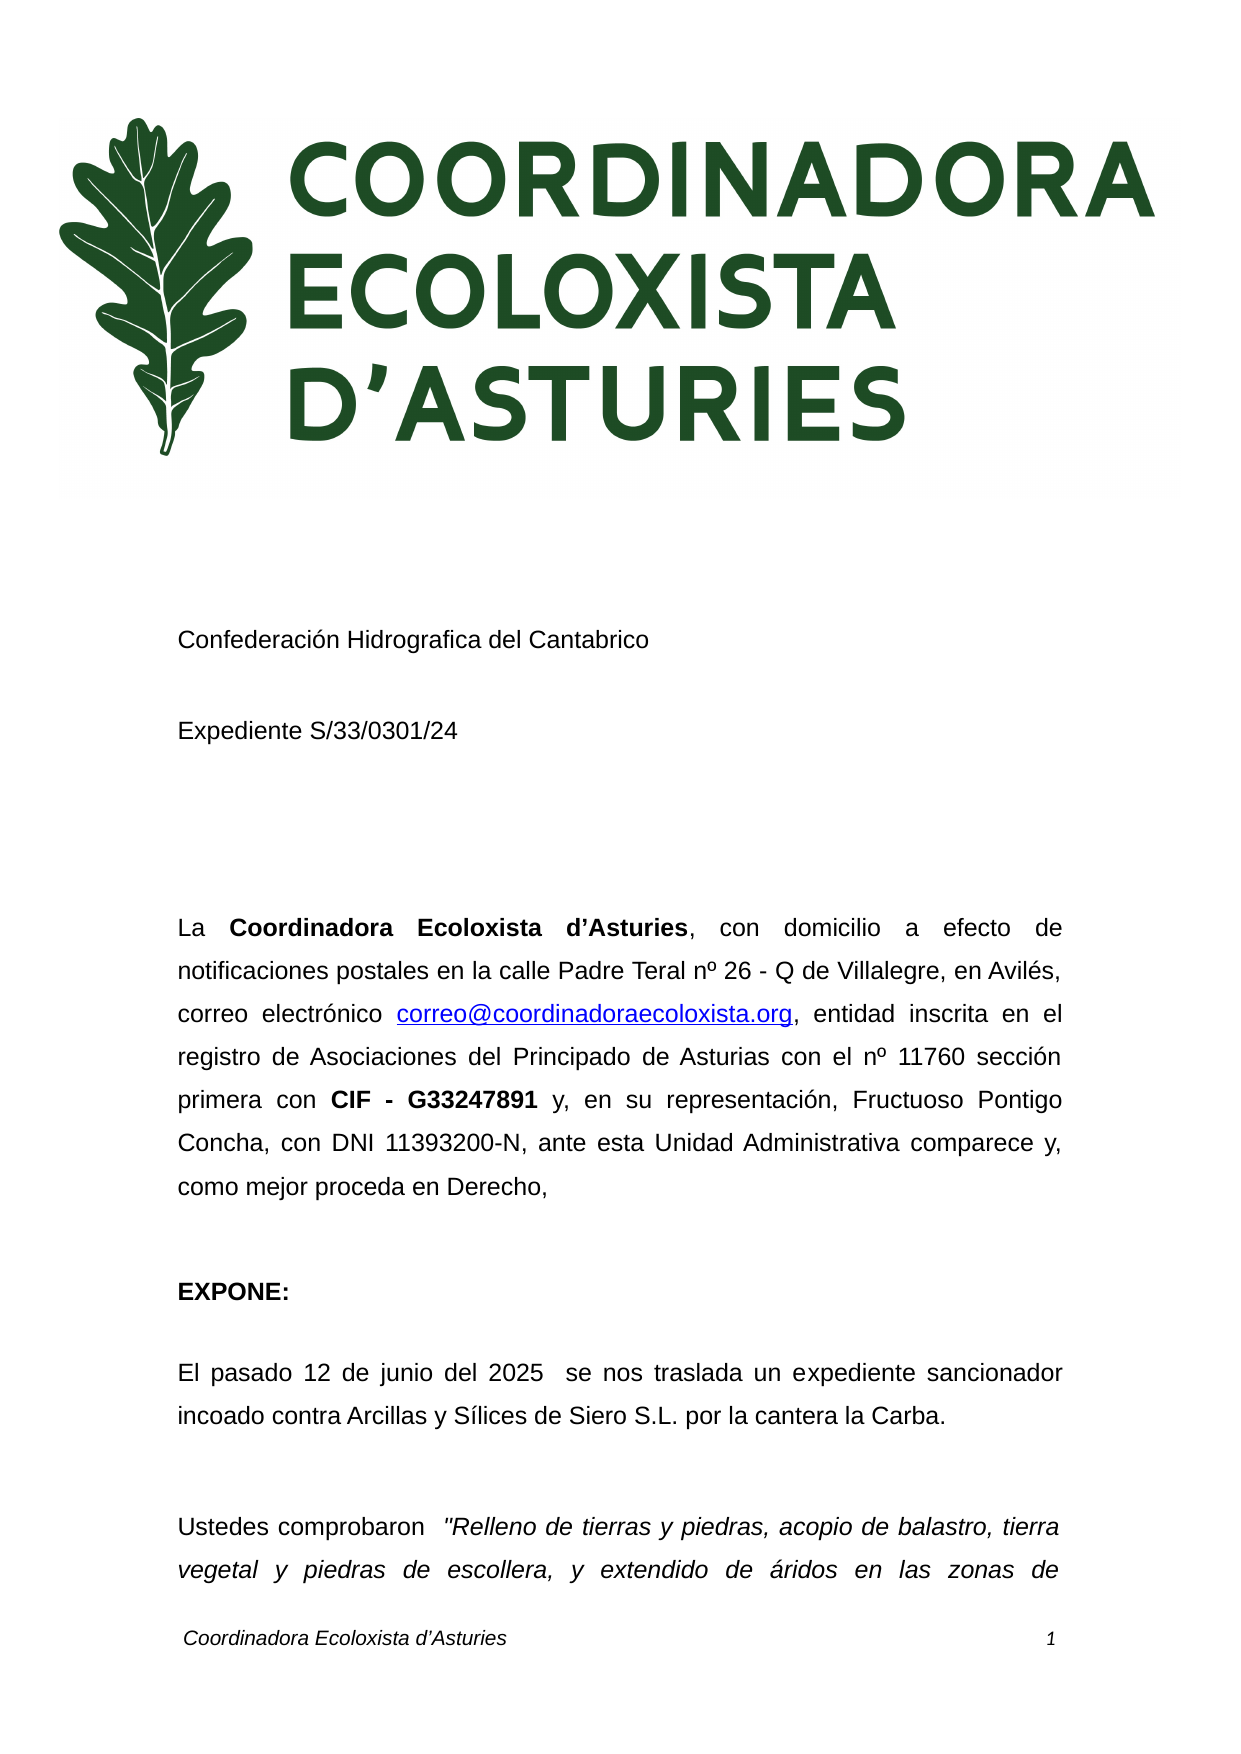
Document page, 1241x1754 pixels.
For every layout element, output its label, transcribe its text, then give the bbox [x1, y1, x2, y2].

text Ustedes comprobaron "Relleno de tierras y piedras, acopio de balastro, tierra vegetal y piedras de escollera, y extendido de áridos en las zonas de [177, 1512, 1063, 1584]
picture [59, 118, 1182, 499]
text Expediente S/33/0301/24 [177, 716, 1063, 745]
text El pasado 12 de junio del 2025 se nos traslada un expediente sancionador incoado contra Arcillas y Sílices de Siero S.L. por la cantera la Carba. [177, 1358, 1063, 1430]
text EXPONE: [177, 1277, 1063, 1306]
text Confederación Hidrografica del Cantabrico [177, 625, 1063, 653]
text La Coordinadora Ecoloxista d’Asturies, con domicilio a efecto de notificaciones postales en la calle Padre Teral nº 26 - Q de Villalegre, en Avilés, correo electrónico correo@coordinadoraecoloxista.org, entidad inscrita en el registro de Asociaciones del Principado de Asturias con el nº 11760 sección primera con CIF - G33247891 y, en su representación, Fructuoso Pontigo Concha, con DNI 11393200-N, ante esta Unidad Administrativa comparece y, como mejor proceda en Derecho, [177, 913, 1063, 1200]
